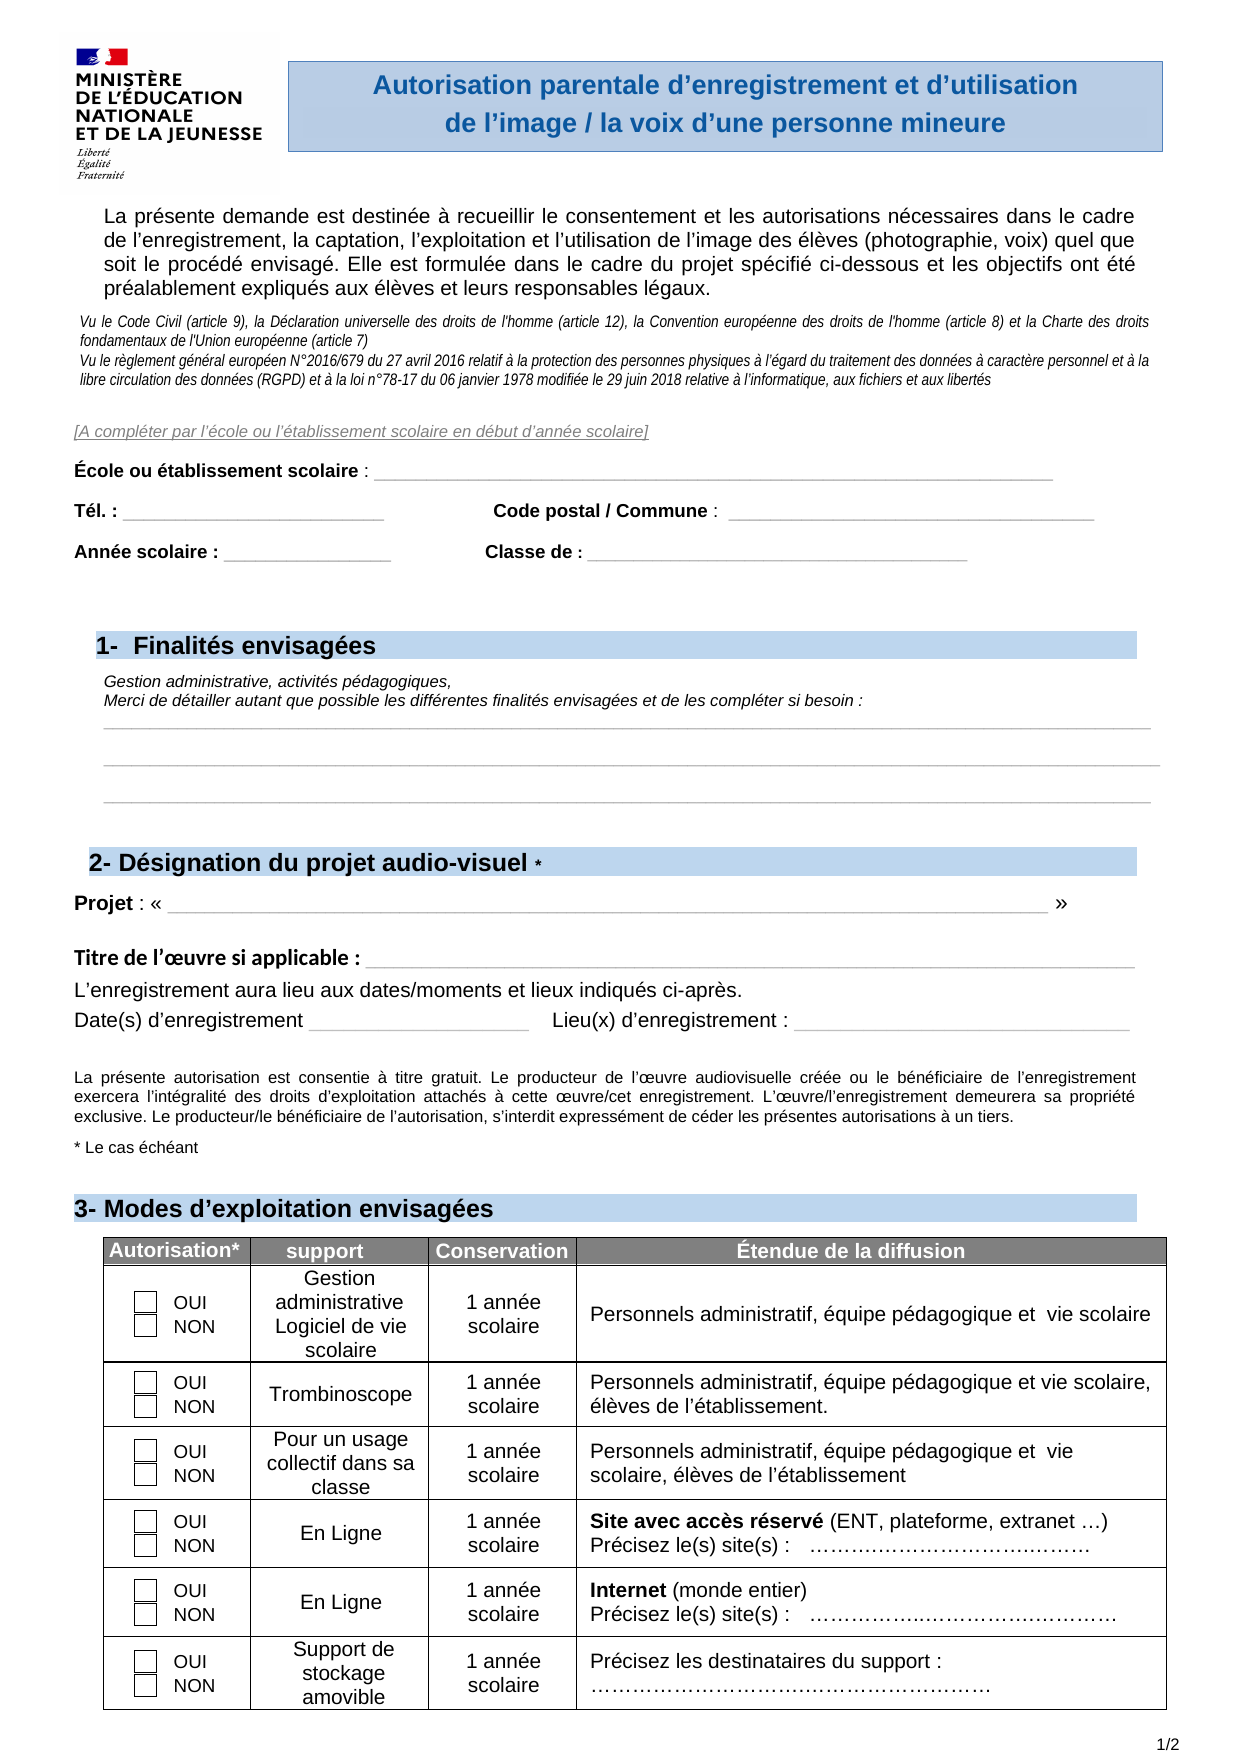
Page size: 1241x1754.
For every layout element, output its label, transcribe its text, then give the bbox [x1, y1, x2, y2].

table_cell Site avec accès réservé (ENT, plateforme, extranet …) Précisez le(s) site(s) : ……….………………….……… [577, 1500, 1166, 1567]
table_cell En Ligne [251, 1500, 428, 1567]
subtitle Désignation du projet audio-visuel * [89, 847, 1137, 876]
table_cell Pour un usage collectif dans sa classe [251, 1427, 428, 1498]
text _________________________________________________________________________________________________________________ [103, 785, 1169, 804]
table_cell Précisez les destinataires du support : ………………………….……………………… [577, 1637, 1166, 1709]
subtitle de l’image / la voix d’une personne mineure [303, 107, 1147, 138]
text Année scolaire : ________________ Classe de : _________________________________________ [74, 540, 1169, 562]
text Projet : « _______________________________________________________________________________________________ » [74, 889, 1137, 915]
text Titre de l’œuvre si applicable : ___________________________________________________________________________________ [74, 943, 1137, 971]
text * Le cas échéant [74, 1138, 1137, 1157]
text _________________________________________________________________________________________________________________ [103, 710, 1169, 729]
table_cell 1 année scolaire [429, 1500, 576, 1567]
table_cell Personnels administratif, équipe pédagogique et vie scolaire [577, 1266, 1166, 1361]
table_cell 1 année scolaire [429, 1363, 576, 1426]
subtitle Vu le règlement général européen N°2016/679 du 27 avril 2016 relatif à la protection des personnes physiques à l’égard du traitement des données à caractère personnel et à la libre circulation des données (RGPD) et à la loi n°78-17 du 06 janvier 1978 modifiée le 29 juin 2018 relative à l’informatique, aux fichiers et aux libertés [79, 350, 1152, 389]
table_header Conservation [429, 1238, 576, 1264]
table_cell OUI NON [104, 1637, 250, 1709]
table_cell Personnels administratif, équipe pédagogique et vie scolaire, élèves de l’établissement. [577, 1363, 1166, 1426]
subtitle Modes d’exploitation envisagées [74, 1194, 1137, 1222]
text Tél. : _________________________ Code postal / Commune : ___________________________________ [74, 500, 1169, 521]
subtitle Autorisation parentale d’enregistrement et d’utilisation [303, 69, 1147, 101]
subtitle Finalités envisagées [96, 631, 1137, 659]
text Date(s) d’enregistrement ___________________ Lieu(x) d’enregistrement : _____________________________ [74, 1008, 1137, 1032]
picture [58, 32, 280, 195]
table_cell Support de stockage amovible [251, 1637, 428, 1709]
text Gestion administrative, activités pédagogiques, [103, 672, 1169, 691]
text L’enregistrement aura lieu aux dates/moments et lieux indiqués ci-après. [74, 977, 1137, 1001]
text Merci de détailler autant que possible les différentes finalités envisagées et de les compléter si besoin : [103, 691, 1169, 710]
table_cell 1 année scolaire [429, 1266, 576, 1361]
table_cell OUI NON [104, 1427, 250, 1498]
table_cell 1 année scolaire [429, 1427, 576, 1498]
subtitle Vu le Code Civil (article 9), la Déclaration universelle des droits de l'homme (article 12), la Convention européenne des droits de l'homme (article 8) et la Charte des droits fondamentaux de l'Union européenne (article 7) [79, 312, 1152, 350]
text La présente demande est destinée à recueillir le consentement et les autorisations nécessaires dans le cadre de l’enregistrement, la captation, l’exploitation et l’utilisation de l’image des élèves (photographie, voix) quel que soit le procédé envisagé. Elle est formulée dans le cadre du projet spécifié ci-dessous et les objectifs ont été préalablement expliqués aux élèves et leurs responsables légaux. [103, 204, 1137, 299]
table_cell OUI NON [104, 1568, 250, 1636]
table_header Étendue de la diffusion [577, 1238, 1166, 1264]
text [A compléter par l’école ou l’établissement scolaire en début d’année scolaire] [74, 422, 1169, 441]
table_cell 1 année scolaire [429, 1637, 576, 1709]
table_cell Trombinoscope [251, 1363, 428, 1426]
table_cell En Ligne [251, 1568, 428, 1636]
table_cell Gestion administrative Logiciel de vie scolaire [251, 1266, 428, 1361]
table_cell Internet (monde entier) Précisez le(s) site(s) : ……………..…………….………… [577, 1568, 1166, 1636]
table_header support [251, 1238, 428, 1264]
text __________________________________________________________________________________________________________________ [103, 748, 1169, 767]
table_cell 1 année scolaire [429, 1568, 576, 1636]
table_cell OUI NON [104, 1500, 250, 1567]
table_header Autorisation* [104, 1238, 250, 1264]
table_cell OUI NON [104, 1363, 250, 1426]
text École ou établissement scolaire : _________________________________________________________________ [74, 459, 1169, 481]
text La présente autorisation est consentie à titre gratuit. Le producteur de l’œuvre audiovisuelle créée ou le bénéficiaire de l’enregistrement exercera l’intégralité des droits d’exploitation attachés à cette œuvre/cet enregistrement. L’œuvre/l’enregistrement demeurera sa propriété exclusive. Le producteur/le bénéficiaire de l’autorisation, s’interdit expressément de céder les présentes autorisations à un tiers. [74, 1068, 1137, 1126]
table_cell OUI NON [104, 1266, 250, 1361]
table_cell Personnels administratif, équipe pédagogique et vie scolaire, élèves de l’établissement [577, 1427, 1166, 1498]
